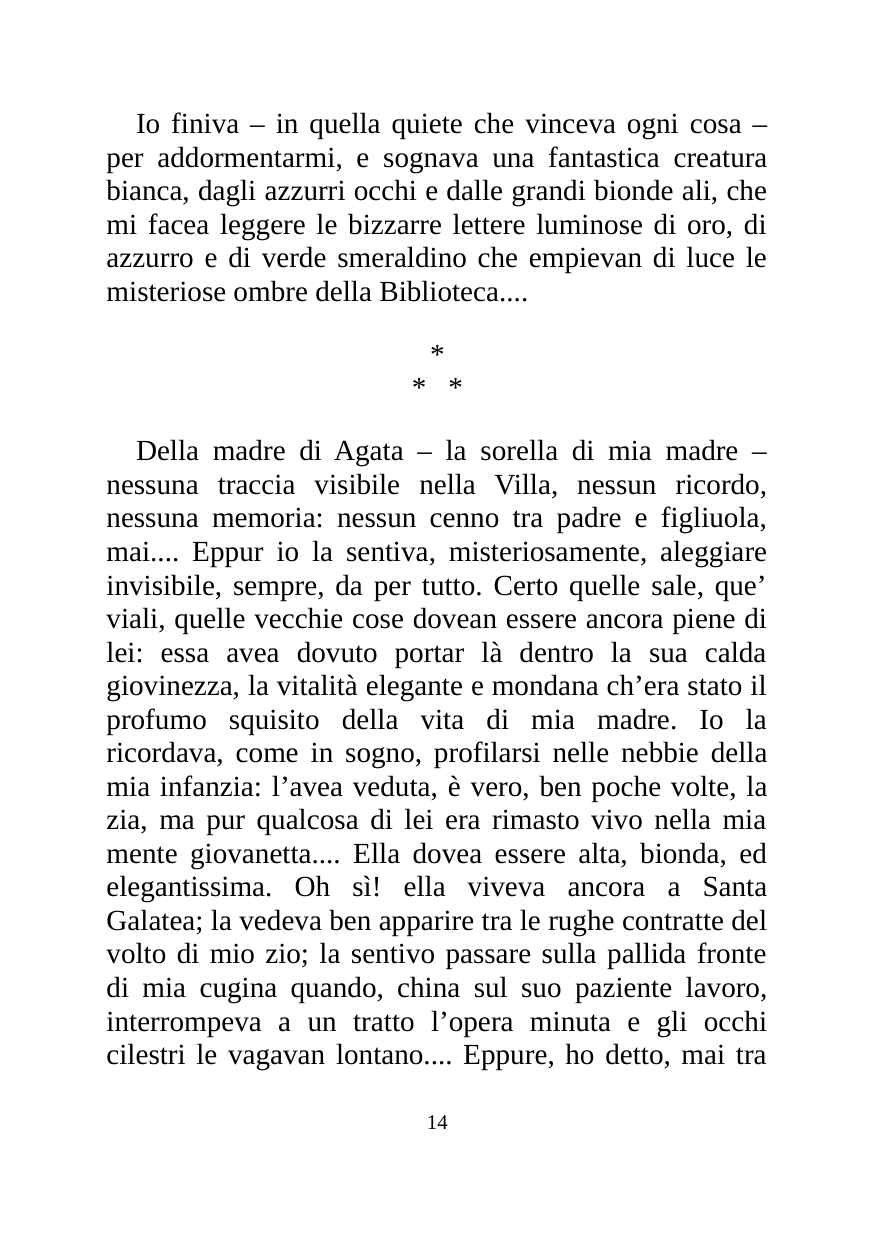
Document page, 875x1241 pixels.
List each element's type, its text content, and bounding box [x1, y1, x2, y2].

text Io finiva – in quella quiete che vinceva ogni cosa – per addormentarmi, e sognava una fantastica creatura bianca, dagli azzurri occhi e dalle grandi bionde ali, che mi facea leggere le bizzarre lettere luminose di oro, di azzurro e di verde smeraldino che empievan di luce le misteriose ombre della Biblioteca.... [106, 106, 768, 307]
text Della madre di Agata – la sorella di mia madre – nessuna traccia visibile nella Villa, nessun ricordo, nessuna memoria: nessun cenno tra padre e figliuola, mai.... Eppur io la sentiva, misteriosamente, aleggiare invisibile, sempre, da per tutto. Certo quelle sale, que’ viali, quelle vecchie cose dovean essere ancora piene di lei: essa avea dovuto portar là dentro la sua calda giovinezza, la vitalità elegante e mondana ch’era stato il profumo squisito della vita di mia madre. Io la ricordava, come in sogno, profilarsi nelle nebbie della mia infanzia: l’avea veduta, è vero, ben poche volte, la zia, ma pur qualcosa di lei era rimasto vivo nella mia mente giovanetta.... Ella dovea essere alta, bionda, ed elegantissima. Oh sì! ella viveva ancora a Santa Galatea; la vedeva ben apparire tra le rughe contratte del volto di mio zio; la sentivo passare sulla pallida fronte di mia cugina quando, china sul suo paziente lavoro, interrompeva a un tratto l’opera minuta e gli occhi cilestri le vagavan lontano.... Eppure, ho detto, mai tra [106, 433, 768, 1071]
text * * * [106, 337, 768, 404]
